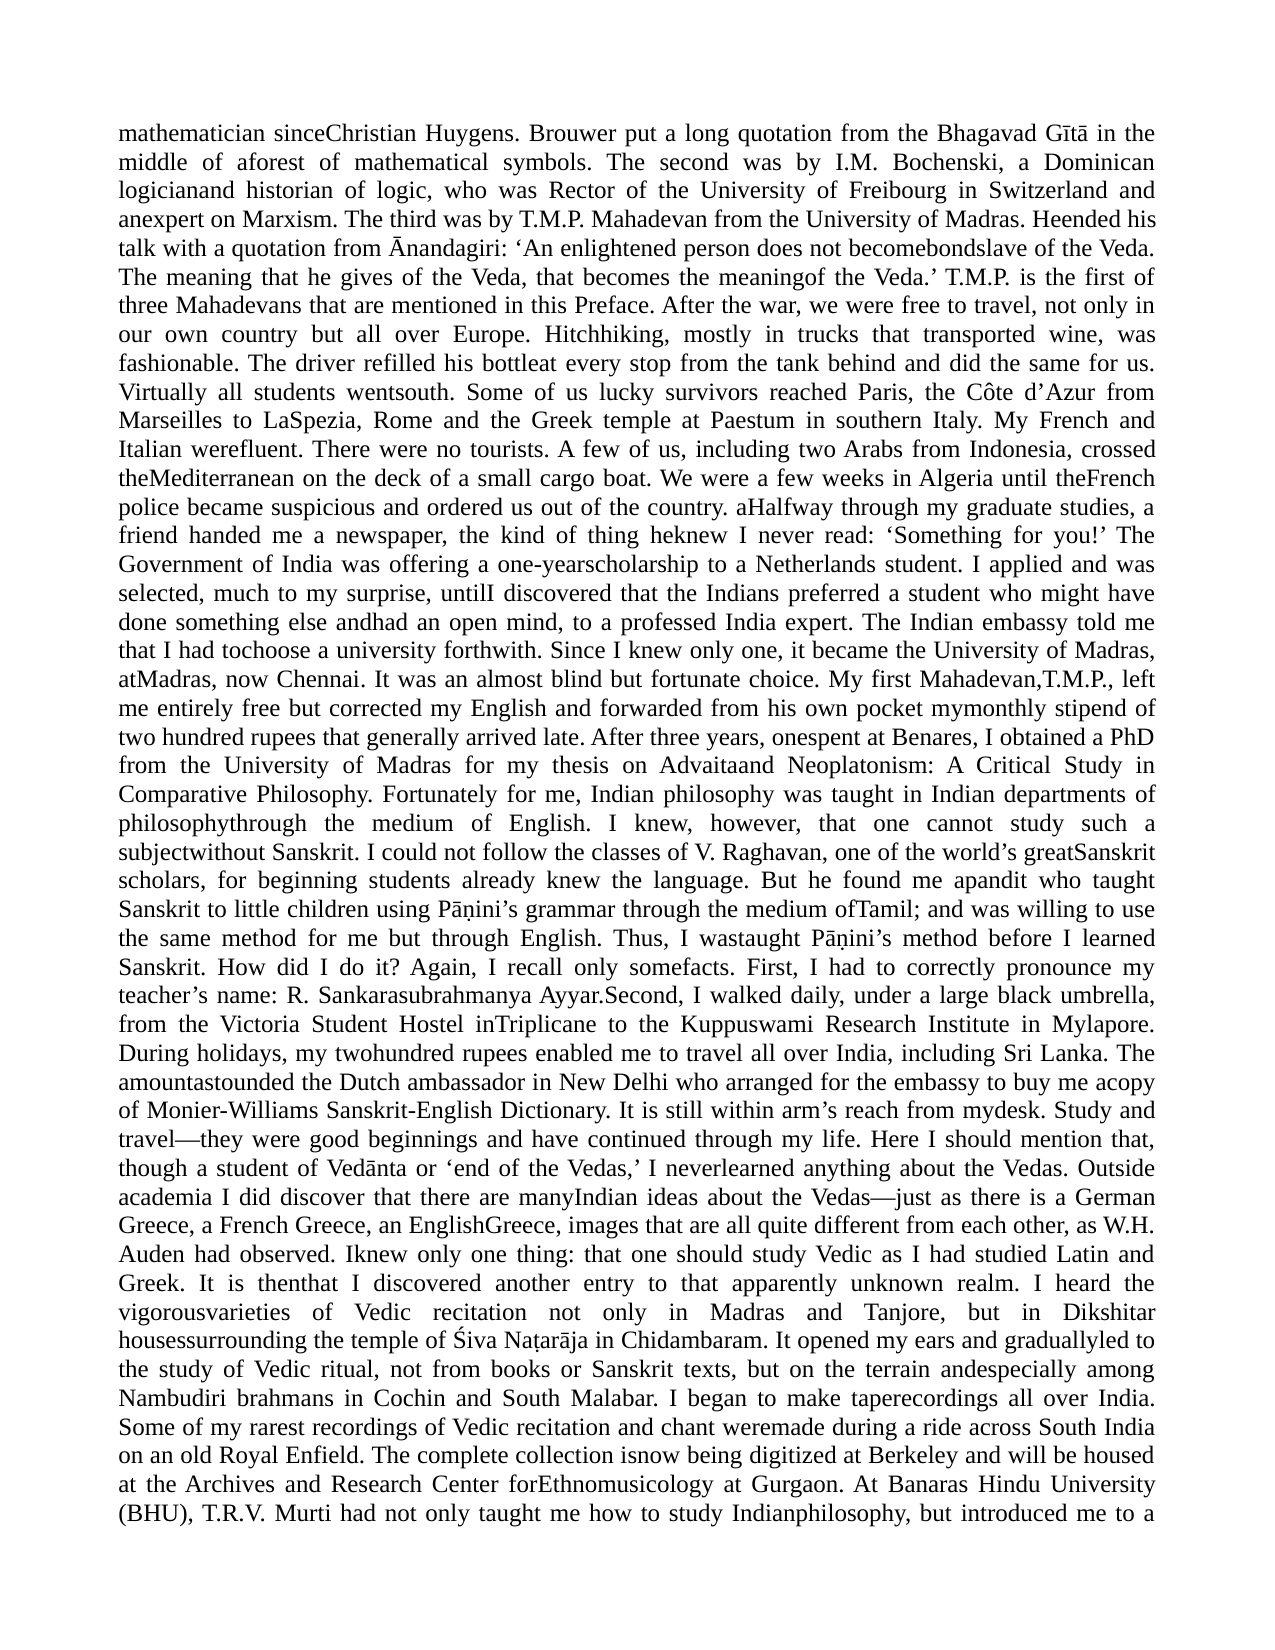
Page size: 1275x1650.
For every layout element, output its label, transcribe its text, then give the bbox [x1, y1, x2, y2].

text mathematician sinceChristian Huygens. Brouwer put a long quotation from the Bhagavad Gītā in the middle of aforest of mathematical symbols. The second was by I.M. Bochenski, a Dominican logicianand historian of logic, who was Rector of the University of Freibourg in Switzerland and anexpert on Marxism. The third was by T.M.P. Mahadevan from the University of Madras. Heended his talk with a quotation from Ānandagiri: ‘An enlightened person does not becomebondslave of the Veda. The meaning that he gives of the Veda, that becomes the meaningof the Veda.’ T.M.P. is the first of three Mahadevans that are mentioned in this Preface. After the war, we were free to travel, not only in our own country but all over Europe. Hitchhiking, mostly in trucks that transported wine, was fashionable. The driver refilled his bottleat every stop from the tank behind and did the same for us. Virtually all students wentsouth. Some of us lucky survivors reached Paris, the Côte d’Azur from Marseilles to LaSpezia, Rome and the Greek temple at Paestum in southern Italy. My French and Italian werefluent. There were no tourists. A few of us, including two Arabs from Indonesia, crossed theMediterranean on the deck of a small cargo boat. We were a few weeks in Algeria until theFrench police became suspicious and ordered us out of the country. aHalfway through my graduate studies, a friend handed me a newspaper, the kind of thing heknew I never read: ‘Something for you!’ The Government of India was offering a one-yearscholarship to a Netherlands student. I applied and was selected, much to my surprise, untilI discovered that the Indians preferred a student who might have done something else andhad an open mind, to a professed India expert. The Indian embassy told me that I had tochoose a university forthwith. Since I knew only one, it became the University of Madras, atMadras, now Chennai. It was an almost blind but fortunate choice. My first Mahadevan,T.M.P., left me entirely free but corrected my English and forwarded from his own pocket mymonthly stipend of two hundred rupees that generally arrived late. After three years, onespent at Benares, I obtained a PhD from the University of Madras for my thesis on Advaitaand Neoplatonism: A Critical Study in Comparative Philosophy. Fortunately for me, Indian philosophy was taught in Indian departments of philosophythrough the medium of English. I knew, however, that one cannot study such a subjectwithout Sanskrit. I could not follow the classes of V. Raghavan, one of the world’s greatSanskrit scholars, for beginning students already knew the language. But he found me apandit who taught Sanskrit to little children using Pāṇini’s grammar through the medium ofTamil; and was willing to use the same method for me but through English. Thus, I wastaught Pāṇini’s method before I learned Sanskrit. How did I do it? Again, I recall only somefacts. First, I had to correctly pronounce my teacher’s name: R. Sankarasubrahmanya Ayyar.Second, I walked daily, under a large black umbrella, from the Victoria Student Hostel inTriplicane to the Kuppuswami Research Institute in Mylapore. During holidays, my twohundred rupees enabled me to travel all over India, including Sri Lanka. The amountastounded the Dutch ambassador in New Delhi who arranged for the embassy to buy me acopy of Monier-Williams Sanskrit-English Dictionary. It is still within arm’s reach from mydesk. Study and travel—they were good beginnings and have continued through my life. Here I should mention that, though a student of Vedānta or ‘end of the Vedas,’ I neverlearned anything about the Vedas. Outside academia I did discover that there are manyIndian ideas about the Vedas—just as there is a German Greece, a French Greece, an EnglishGreece, images that are all quite different from each other, as W.H. Auden had observed. Iknew only one thing: that one should study Vedic as I had studied Latin and Greek. It is thenthat I discovered another entry to that apparently unknown realm. I heard the vigorousvarieties of Vedic recitation not only in Madras and Tanjore, but in Dikshitar housessurrounding the temple of Śiva Naṭarāja in Chidambaram. It opened my ears and graduallyled to the study of Vedic ritual, not from books or Sanskrit texts, but on the terrain andespecially among Nambudiri brahmans in Cochin and South Malabar. I began to make taperecordings all over India. Some of my rarest recordings of Vedic recitation and chant weremade during a ride across South India on an old Royal Enfield. The complete collection isnow being digitized at Berkeley and will be housed at the Archives and Research Center forEthnomusicology at Gurgaon. At Banaras Hindu University (BHU), T.R.V. Murti had not only taught me how to study Indianphilosophy, but introduced me to a [118, 118, 1157, 1527]
